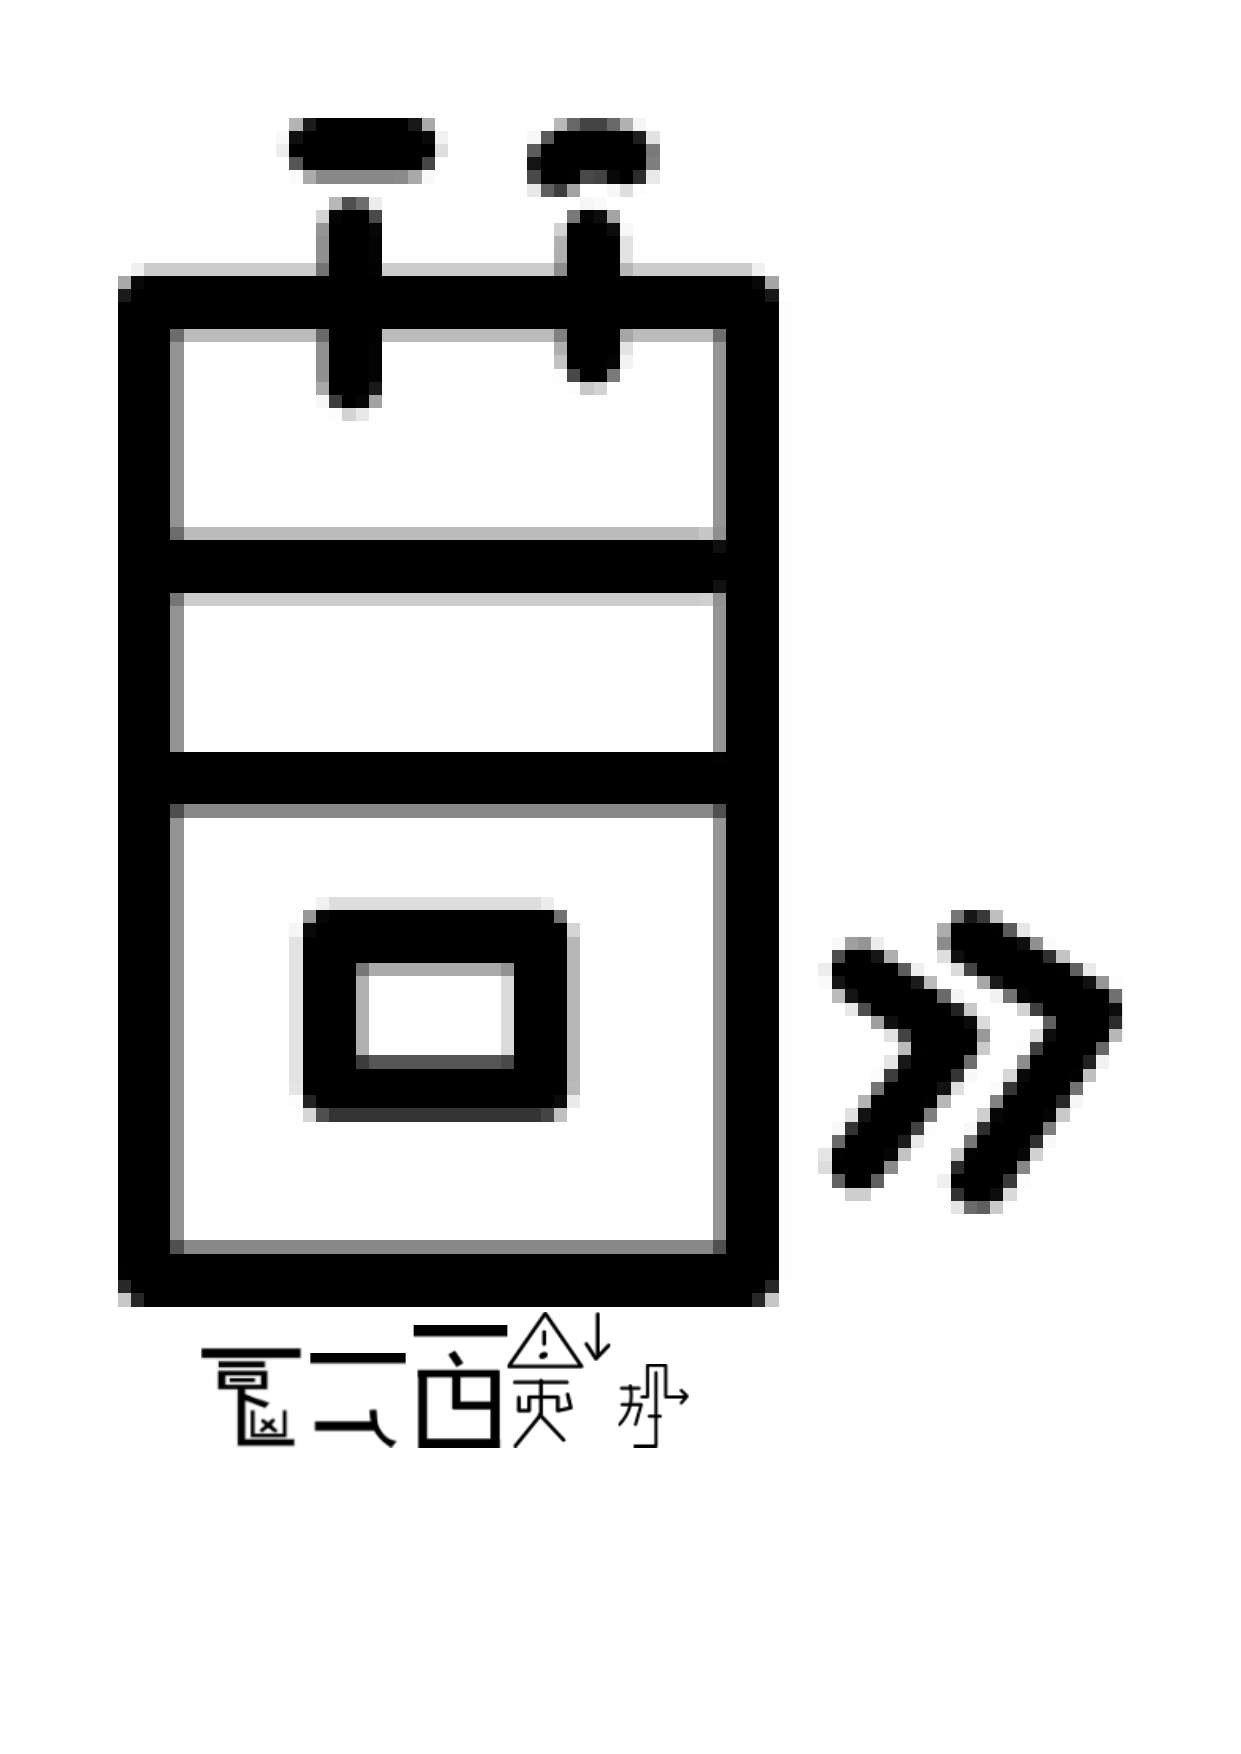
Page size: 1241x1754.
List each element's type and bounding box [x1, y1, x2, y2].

picture [310, 1353, 406, 1448]
picture [200, 1347, 303, 1448]
picture [618, 1364, 689, 1448]
picture [118, 118, 1123, 1307]
picture [413, 1312, 611, 1448]
